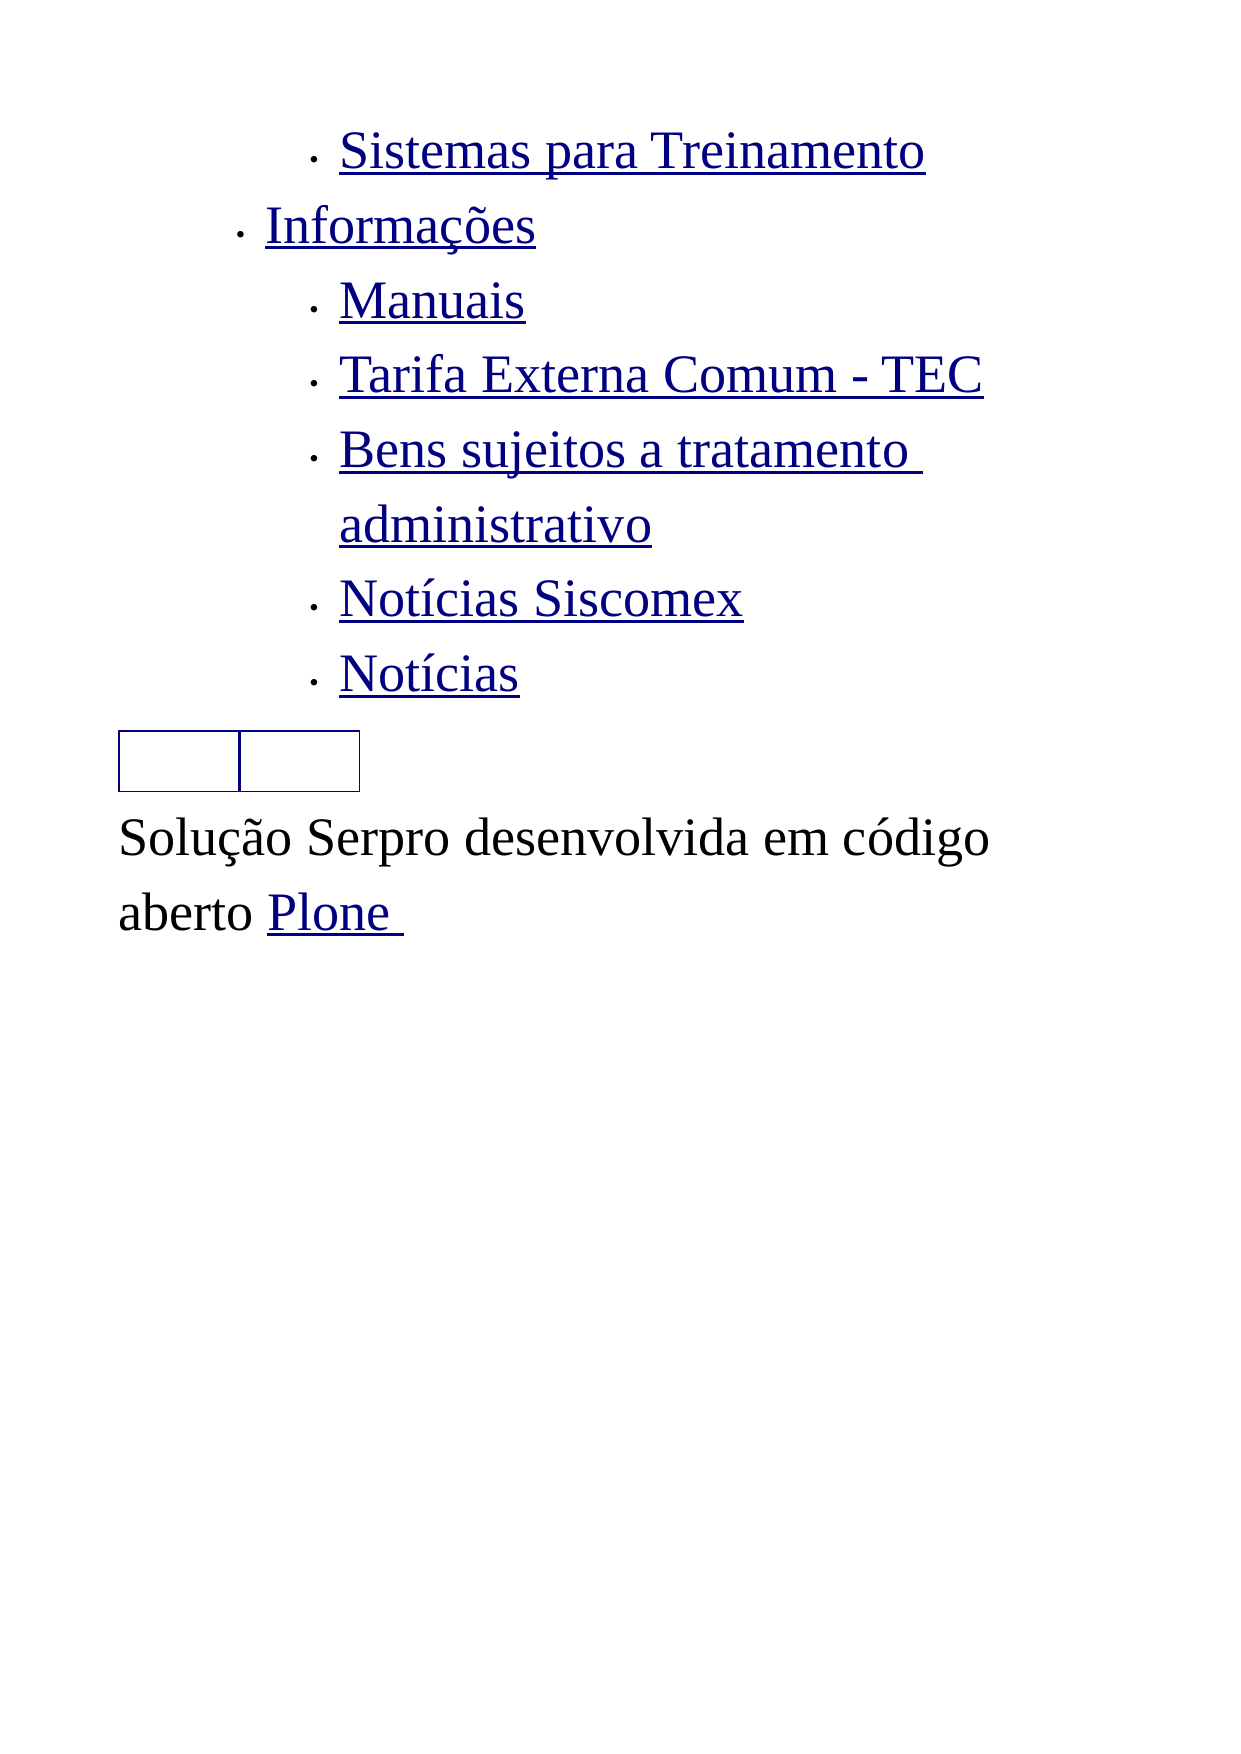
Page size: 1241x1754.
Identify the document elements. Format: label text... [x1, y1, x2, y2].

list Tarifa Externa Comum - TEC [309, 342, 1122, 404]
list Sistemas para Treinamento [309, 118, 1122, 180]
list Informações [236, 193, 1122, 255]
list Bens sujeitos a tratamento administrativo [309, 417, 1122, 554]
list Notícias Siscomex [309, 566, 1122, 628]
list Notícias [309, 641, 1122, 703]
list Manuais [309, 267, 1122, 330]
text Solução Serpro desenvolvida em código aberto Plone [118, 805, 1122, 942]
